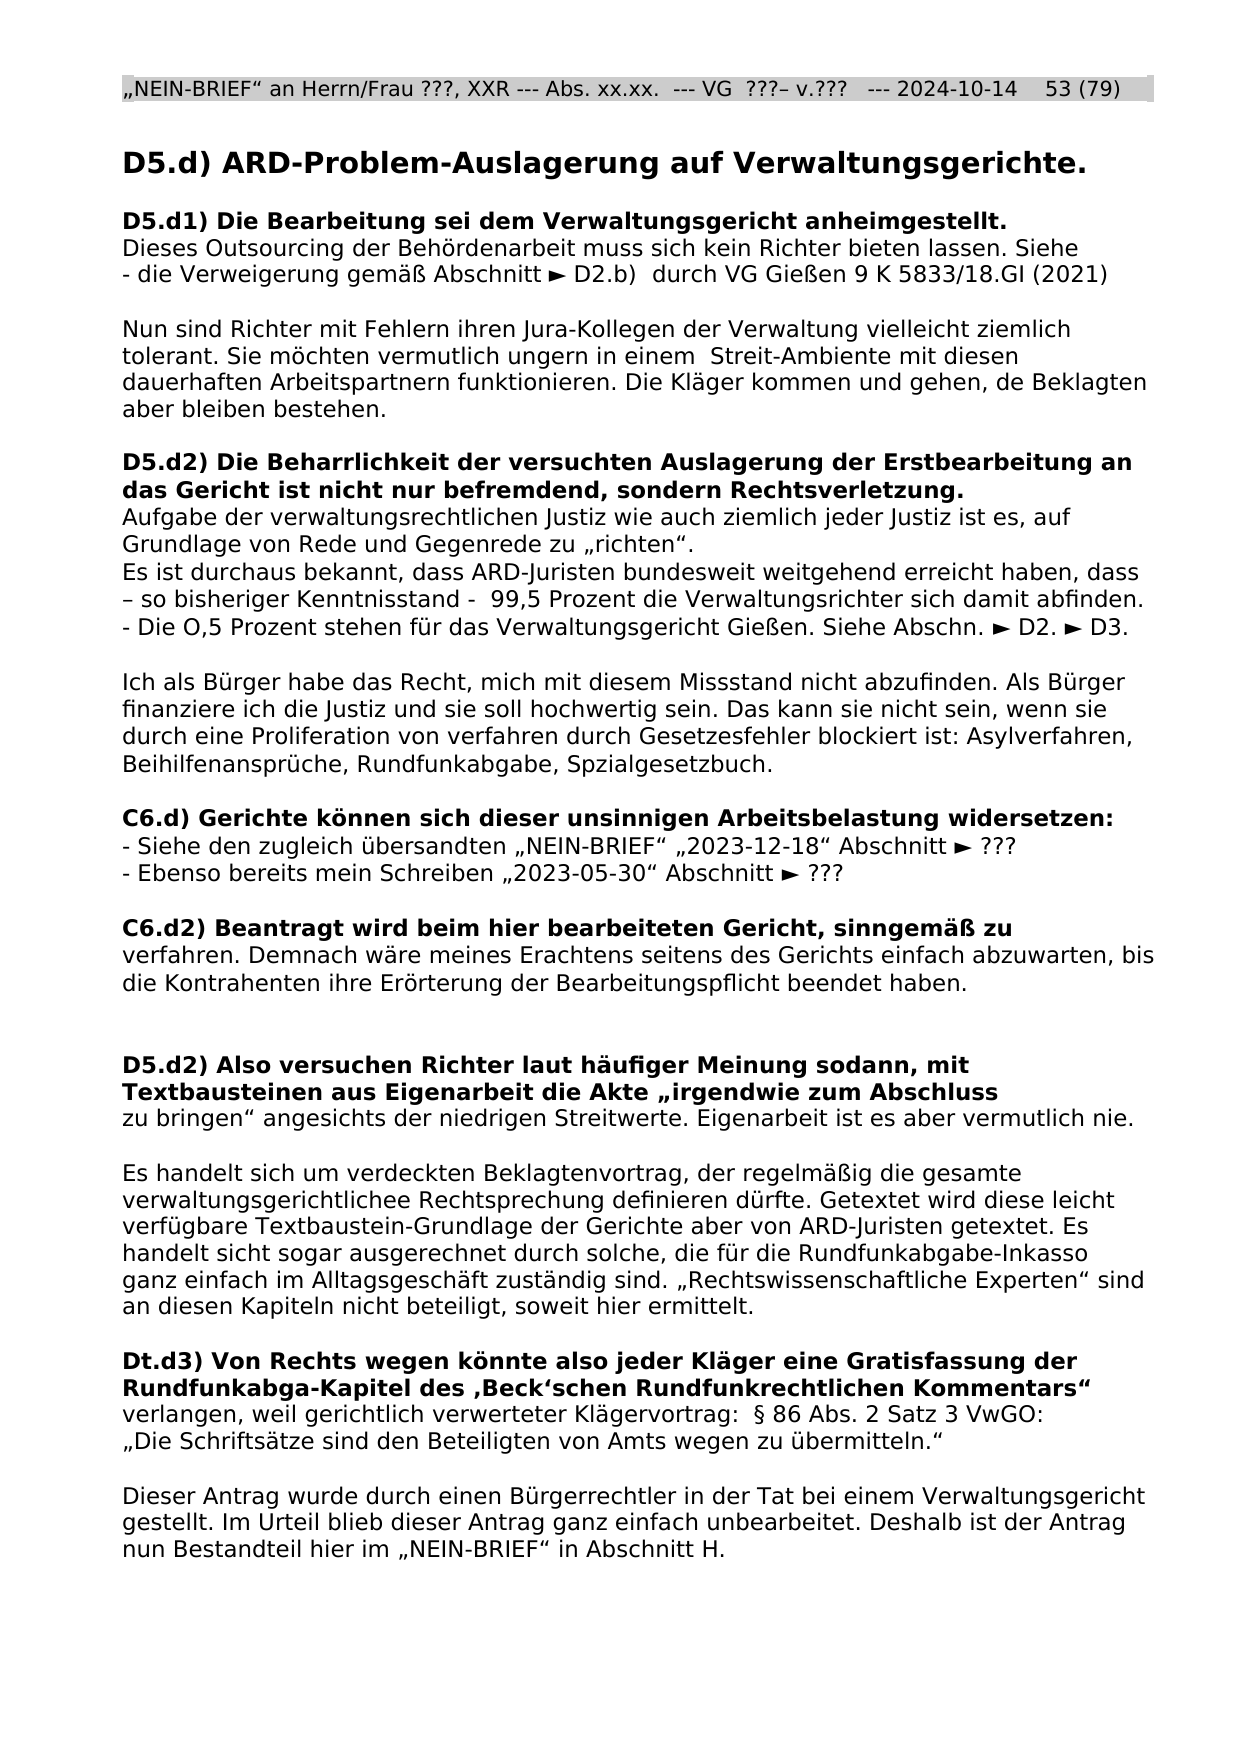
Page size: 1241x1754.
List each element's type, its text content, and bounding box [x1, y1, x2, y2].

text - Siehe den zugleich übersandten „NEIN-BRIEF“ „2023-12-18“ Abschnitt ► ??? [122, 833, 1158, 860]
text Es ist durchaus bekannt, dass ARD-Juristen bundesweit weitgehend erreicht haben, dass – so bisheriger Kenntnisstand - 99,5 Prozent die Verwaltungsrichter sich damit abfinden. [122, 559, 1158, 613]
text - Die O,5 Prozent stehen für das Verwaltungsgericht Gießen. Siehe Abschn. ► D2. ► D3. [122, 614, 1158, 641]
text - die Verweigerung gemäß Abschnitt ► D2.b) durch VG Gießen 9 K 5833/18.GI (2021) [122, 261, 1158, 288]
text C6.d) Gerichte können sich dieser unsinnigen Arbeitsbelastung widersetzen: [122, 806, 1158, 832]
text Dieser Antrag wurde durch einen Bürgerrechtler in der Tat bei einem Verwaltungsgericht gestellt. Im Urteil blieb dieser Antrag ganz einfach unbearbeitet. Deshalb ist der Antrag nun Bestandteil hier im „NEIN-BRIEF“ in Abschnitt H. [122, 1483, 1158, 1563]
text Dt.d3) Von Rechts wegen könnte also jeder Kläger eine Gratisfassung der Rundfunkabga-Kapitel des ‚Beck‘schen Rundfunkrechtlichen Kommentars“ verlangen, weil gerichtlich verwerteter Klägervortrag: § 86 Abs. 2 Satz 3 VwGO: [122, 1348, 1158, 1428]
text D5.d2) Die Beharrlichkeit der versuchten Auslagerung der Erstbearbeitung an das Gericht ist nicht nur befremdend, sondern Rechtsverletzung. [122, 449, 1158, 503]
text D5.d2) Also versuchen Richter laut häufiger Meinung sodann, mit Textbausteinen aus Eigenarbeit die Akte „irgendwie zum Abschluss [122, 1052, 1158, 1105]
text D5.d) ARD-Problem-Auslagerung auf Verwaltungsgerichte. [122, 146, 1158, 180]
text Dieses Outsourcing der Behördenarbeit muss sich kein Richter bieten lassen. Siehe [122, 235, 1158, 261]
text zu bringen“ angesichts der niedrigen Streitwerte. Eigenarbeit ist es aber vermutlich nie. [122, 1105, 1158, 1132]
text Aufgabe der verwaltungsrechtlichen Justiz wie auch ziemlich jeder Justiz ist es, auf Grundlage von Rede und Gegenrede zu „richten“. [122, 504, 1158, 558]
text D5.d1) Die Bearbeitung sei dem Verwaltungsgericht anheimgestellt. [122, 208, 1158, 235]
text Es handelt sich um verdeckten Beklagtenvortrag, der regelmäßig die gesamte verwaltungsgerichtlichee Rechtsprechung definieren dürfte. Getextet wird diese leicht verfügbare Textbaustein-Grundlage der Gerichte aber von ARD-Juristen getextet. Es handelt sicht sogar ausgerechnet durch solche, die für die Rundfunkabgabe-Inkasso ganz einfach im Alltagsgeschäft zuständig sind. „Rechtswissenschaftliche Experten“ sind an diesen Kapiteln nicht beteiligt, soweit hier ermittelt. [122, 1160, 1158, 1320]
text C6.d2) Beantragt wird beim hier bearbeiteten Gericht, sinngemäß zu [122, 915, 1158, 942]
text - Ebenso bereits mein Schreiben „2023-05-30“ Abschnitt ► ??? [122, 860, 1158, 887]
text verfahren. Demnach wäre meines Erachtens seitens des Gerichts einfach abzuwarten, bis die Kontrahenten ihre Erörterung der Bearbeitungspflicht beendet haben. [122, 943, 1158, 997]
text Ich als Bürger habe das Recht, mich mit diesem Missstand nicht abzufinden. Als Bürger finanziere ich die Justiz und sie soll hochwertig sein. Das kann sie nicht sein, wenn sie durch eine Proliferation von verfahren durch Gesetzesfehler blockiert ist: Asylverfahren, Beihilfenansprüche, Rundfunkabgabe, Spzialgesetzbuch. [122, 669, 1158, 777]
text „Die Schriftsätze sind den Beteiligten von Amts wegen zu übermitteln.“ [122, 1428, 1158, 1455]
text Nun sind Richter mit Fehlern ihren Jura-Kollegen der Verwaltung vielleicht ziemlich tolerant. Sie möchten vermutlich ungern in einem Streit-Ambiente mit diesen dauerhaften Arbeitspartnern funktionieren. Die Kläger kommen und gehen, de Beklagten aber bleiben bestehen. [122, 316, 1158, 423]
